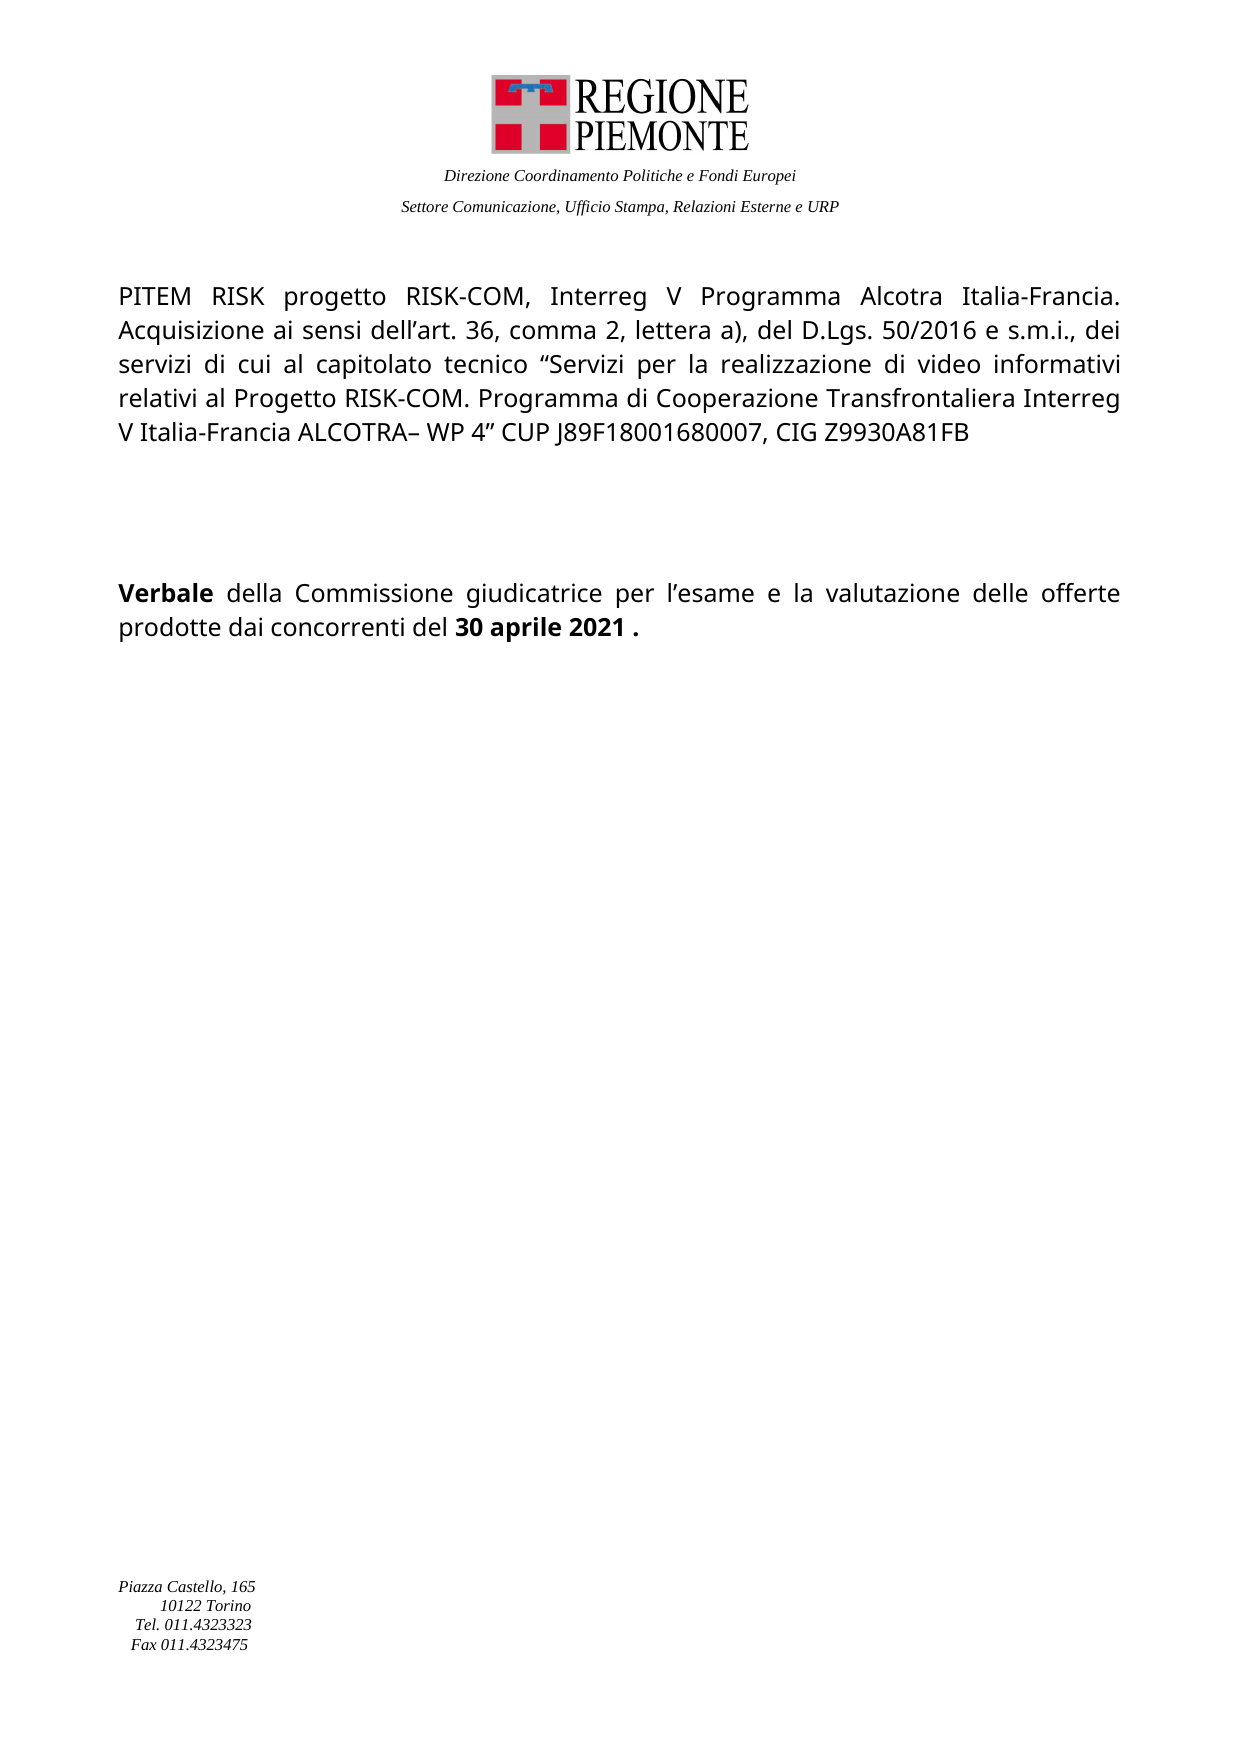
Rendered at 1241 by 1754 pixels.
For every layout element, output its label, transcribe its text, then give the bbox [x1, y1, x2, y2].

picture [491, 75, 749, 154]
text PITEM RISK progetto RISK-COM, Interreg V Programma Alcotra Italia-Francia. Acquisizione ai sensi dell’art. 36, comma 2, lettera a), del D.Lgs. 50/2016 e s.m.i., dei servizi di cui al capitolato tecnico “Servizi per la realizzazione di video informativi relativi al Progetto RISK-COM. Programma di Cooperazione Transfrontaliera Interreg V Italia-Francia ALCOTRA– WP 4” CUP J89F18001680007, CIG Z9930A81FB [118, 279, 1122, 449]
text Verbale della Commissione giudicatrice per l’esame e la valutazione delle offerte prodotte dai concorrenti del 30 aprile 2021 . [118, 575, 1122, 643]
